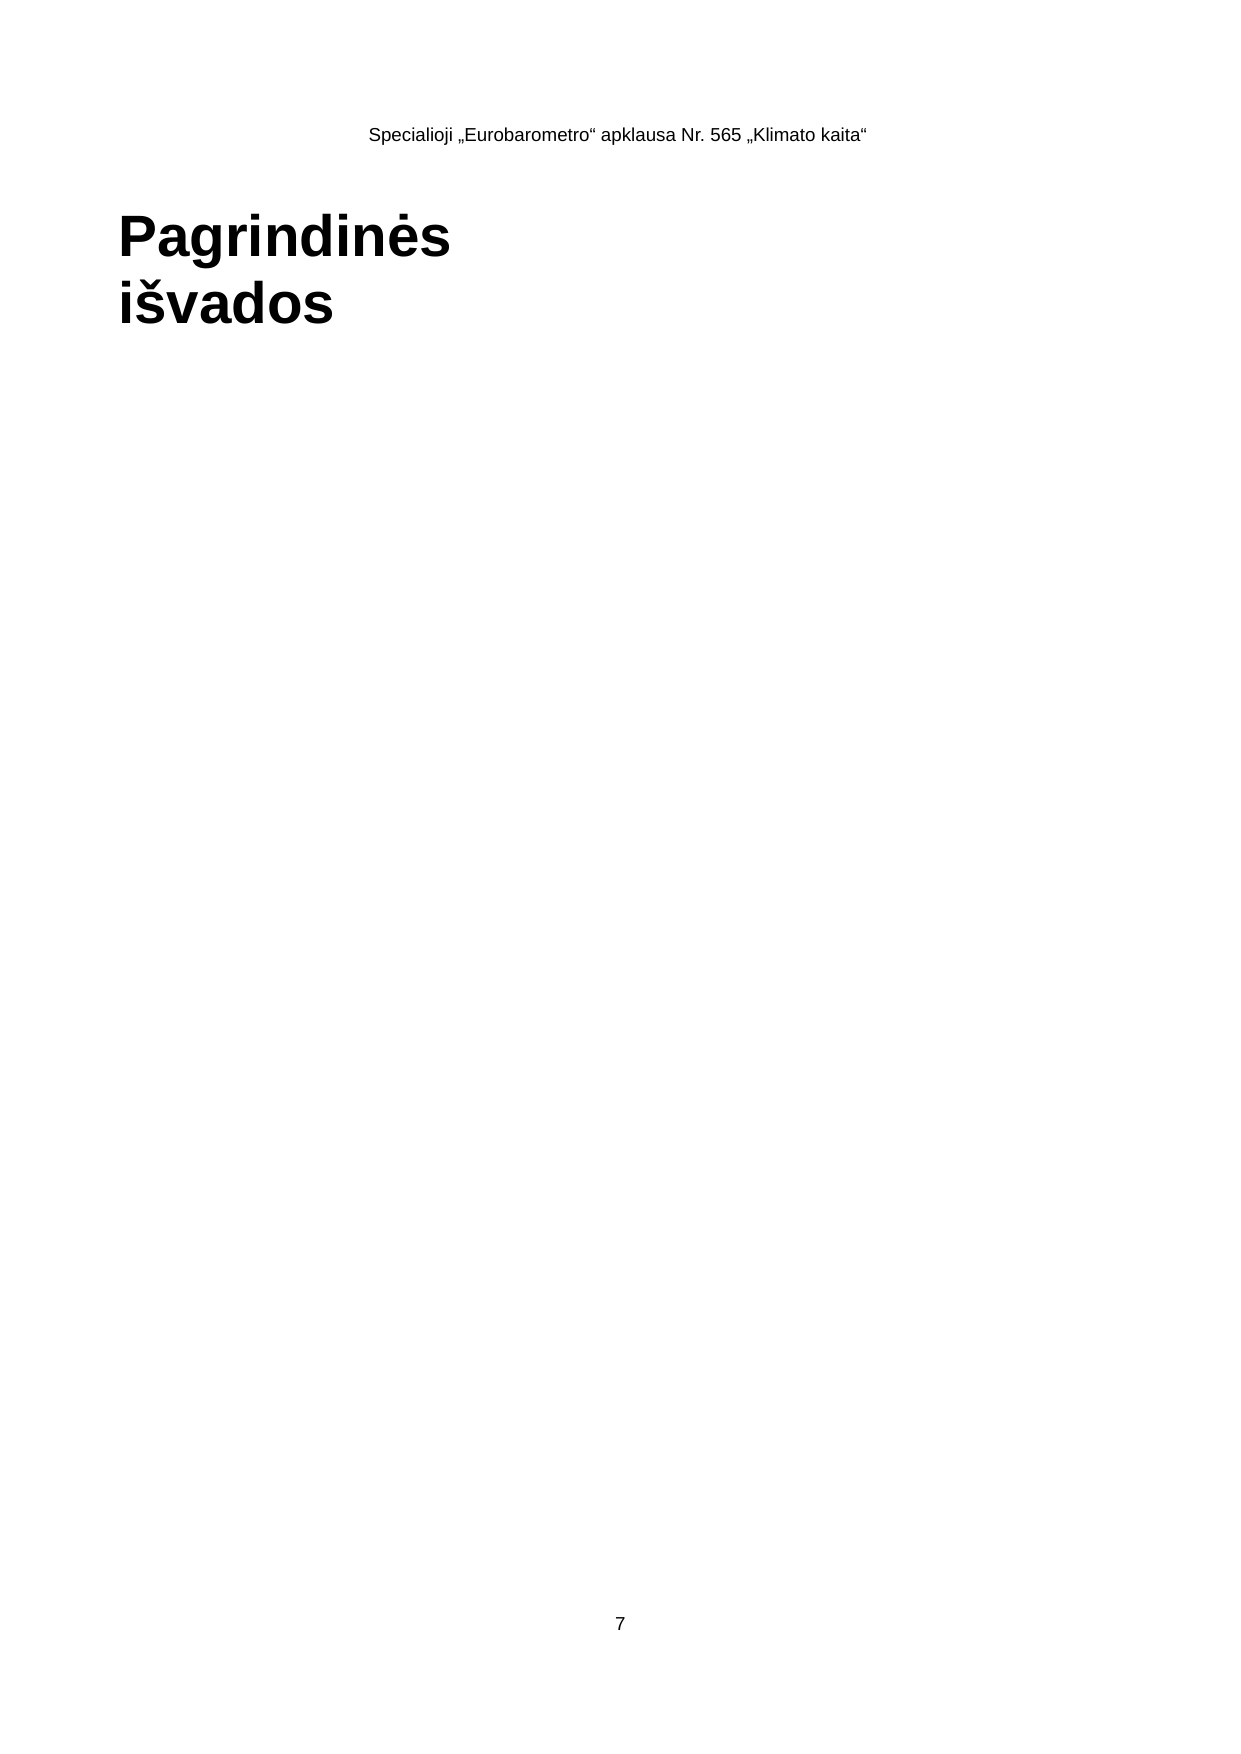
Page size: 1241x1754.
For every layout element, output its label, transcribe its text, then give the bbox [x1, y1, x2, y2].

subtitle Pagrindinės išvados [118, 202, 605, 336]
